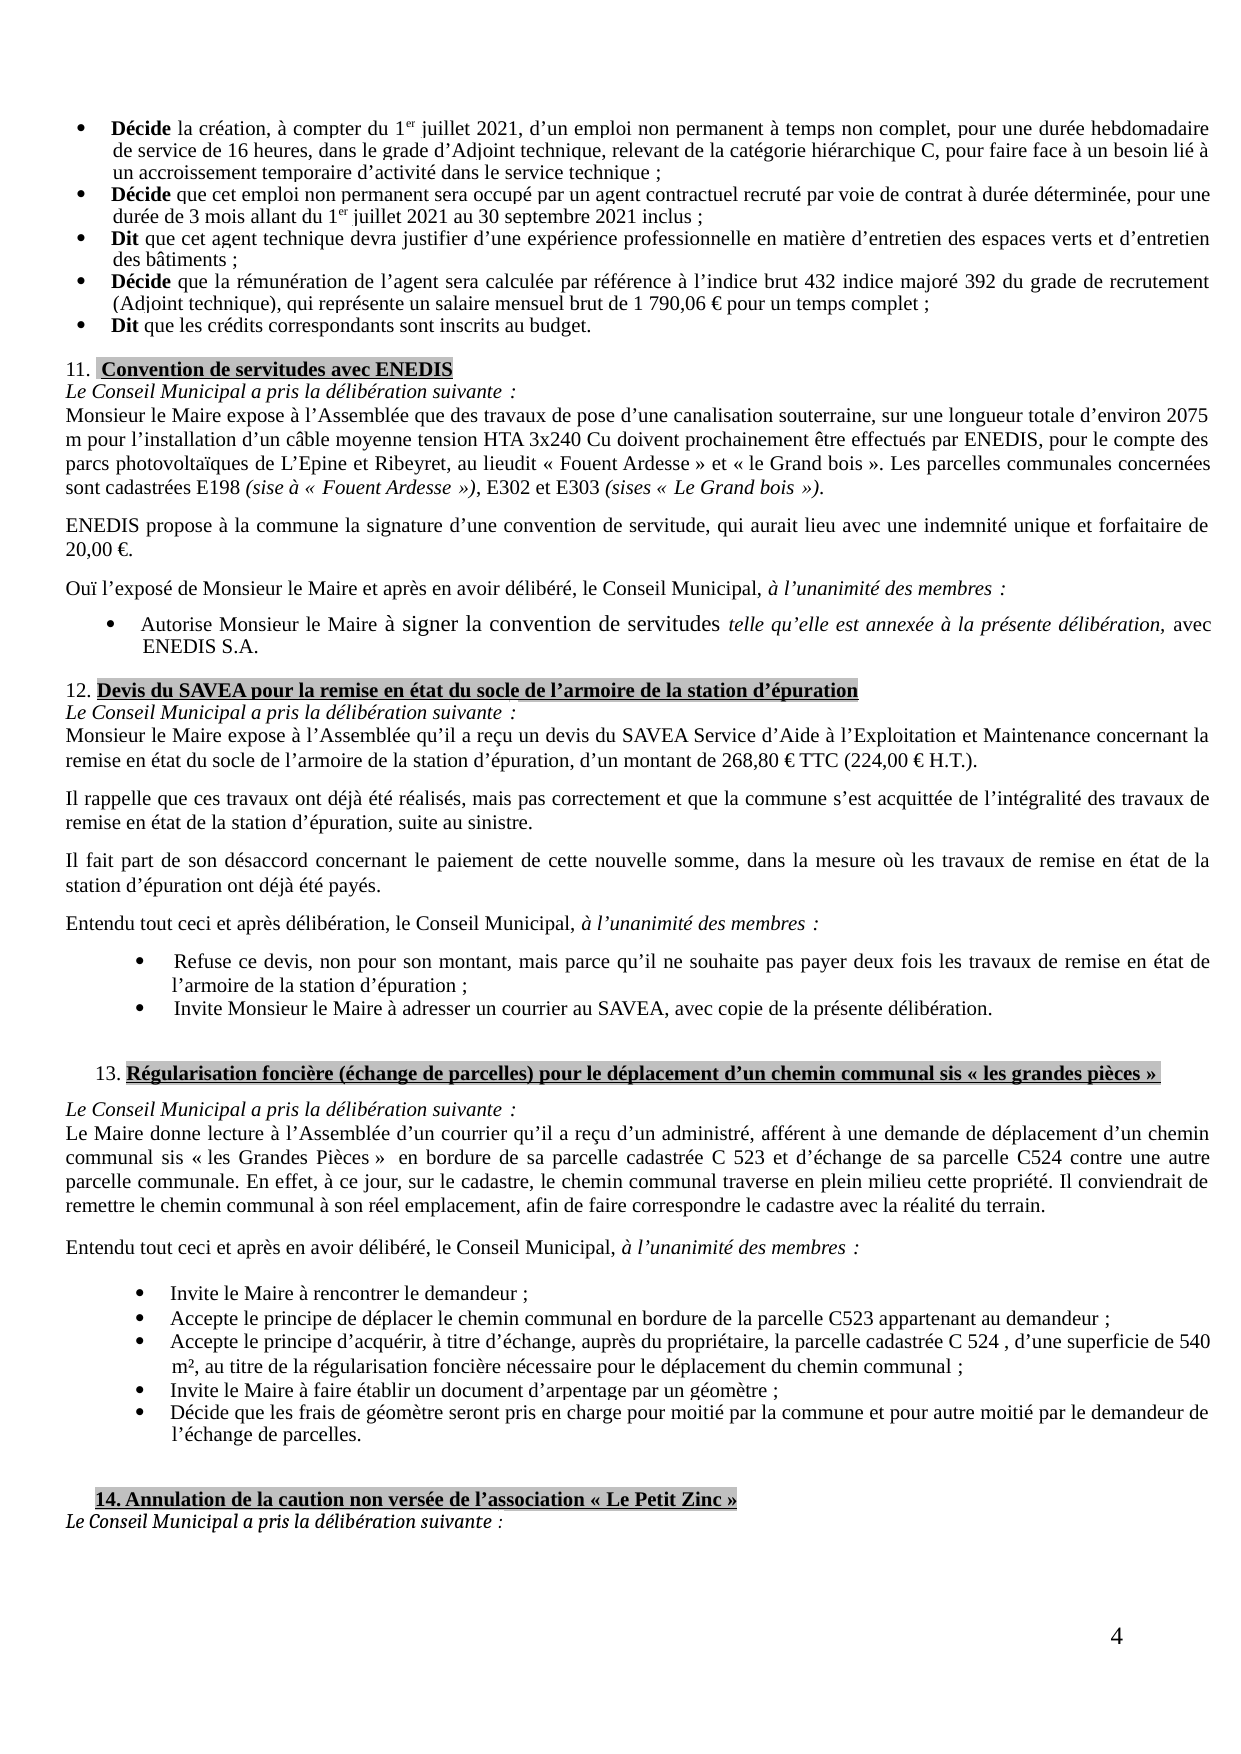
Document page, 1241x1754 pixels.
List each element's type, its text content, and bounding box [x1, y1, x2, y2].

text Il fait part de son désaccord concernant le paiement de cette nouvelle somme, dans la mesure où les travaux de remise en état de la station d’épuration ont déjà été payés. [65, 848, 1211, 897]
text 14. Annulation de la caution non versée de l’association « Le Petit Zinc » [95, 1489, 1211, 1511]
list Invite le Maire à rencontrer le demandeur ; [136, 1281, 1211, 1305]
text ENEDIS propose à la commune la signature d’une convention de servitude, qui aurait lieu avec une indemnité unique et forfaitaire de 20,00 €. [65, 513, 1211, 561]
text Le Conseil Municipal a pris la délibération suivante : [65, 381, 1123, 402]
list Accepte le principe d’acquérir, à titre d’échange, auprès du propriétaire, la parcelle cadastrée C 524 , d’une superficie de 540 m², au titre de la régularisation foncière nécessaire pour le déplacement du chemin communal ; [136, 1329, 1211, 1378]
list Refuse ce devis, non pour son montant, mais parce qu’il ne souhaite pas payer deux fois les travaux de remise en état de l’armoire de la station d’épuration ; [136, 949, 1211, 997]
text Il rappelle que ces travaux ont déjà été réalisés, mais pas correctement et que la commune s’est acquittée de l’intégralité des travaux de remise en état de la station d’épuration, suite au sinistre. [65, 786, 1211, 834]
text Entendu tout ceci et après en avoir délibéré, le Conseil Municipal, à l’unanimité des membres : [59, 1234, 1211, 1259]
text Le Conseil Municipal a pris la délibération suivante : [65, 1099, 1123, 1121]
list Invite Monsieur le Maire à adresser un courrier au SAVEA, avec copie de la présente délibération. [136, 997, 1123, 1019]
list Autorise Monsieur le Maire à signer la convention de servitudes telle qu’elle est annexée à la présente délibération, avec ENEDIS S.A. [107, 614, 1211, 658]
text Le Conseil Municipal a pris la délibération suivante : [65, 702, 1123, 723]
list Accepte le principe de déplacer le chemin communal en bordure de la parcelle C523 appartenant au demandeur ; [136, 1305, 1211, 1329]
text Entendu tout ceci et après délibération, le Conseil Municipal, à l’unanimité des membres : [65, 911, 1123, 935]
list Dit que cet agent technique devra justifier d’une expérience professionnelle en matière d’entretien des espaces verts et d’entretien des bâtiments ; [77, 227, 1211, 271]
list Décide la création, à compter du 1er juillet 2021, d’un emploi non permanent à temps non complet, pour une durée hebdomadaire de service de 16 heures, dans le grade d’Adjoint technique, relevant de la catégorie hiérarchique C, pour faire face à un besoin lié à un accroissement temporaire d’activité dans le service technique ; [77, 118, 1211, 184]
list Décide que les frais de géomètre seront pris en charge pour moitié par la commune et pour autre moitié par le demandeur de l’échange de parcelles. [136, 1402, 1211, 1445]
text Le Conseil Municipal a pris la délibération suivante : [65, 1511, 1123, 1533]
text 12. Devis du SAVEA pour la remise en état du socle de l’armoire de la station d’épuration [65, 680, 1211, 702]
text Monsieur le Maire expose à l’Assemblée que des travaux de pose d’une canalisation souterraine, sur une longueur totale d’environ 2075 m pour l’installation d’un câble moyenne tension HTA 3x240 Cu doivent prochainement être effectués par ENEDIS, pour le compte des parcs photovoltaïques de L’Epine et Ribeyret, au lieudit « Fouent Ardesse » et « le Grand bois ». Les parcelles communales concernées sont cadastrées E198 (sise à « Fouent Ardesse »), E302 et E303 (sises « Le Grand bois »). [65, 402, 1211, 499]
text Le Maire donne lecture à l’Assemblée d’un courrier qu’il a reçu d’un administré, afférent à une demande de déplacement d’un chemin communal sis « les Grandes Pièces » en bordure de sa parcelle cadastrée C 523 et d’échange de sa parcelle C524 contre une autre parcelle communale. En effet, à ce jour, sur le cadastre, le chemin communal traverse en plein milieu cette propriété. Il conviendrait de remettre le chemin communal à son réel emplacement, afin de faire correspondre le cadastre avec la réalité du terrain. [65, 1121, 1211, 1217]
text Monsieur le Maire expose à l’Assemblée qu’il a reçu un devis du SAVEA Service d’Aide à l’Exploitation et Maintenance concernant la remise en état du socle de l’armoire de la station d’épuration, d’un montant de 268,80 € TTC (224,00 € H.T.). [65, 723, 1211, 772]
text Ouï l’exposé de Monsieur le Maire et après en avoir délibéré, le Conseil Municipal, à l’unanimité des membres : [65, 576, 1182, 600]
list Invite le Maire à faire établir un document d’arpentage par un géomètre ; [136, 1378, 1211, 1402]
text 11. Convention de servitudes avec ENEDIS [65, 359, 1211, 381]
text 13. Régularisation foncière (échange de parcelles) pour le déplacement d’un chemin communal sis « les grandes pièces » [95, 1063, 1211, 1085]
list Dit que les crédits correspondants sont inscrits au budget. [77, 315, 1211, 337]
list Décide que la rémunération de l’agent sera calculée par référence à l’indice brut 432 indice majoré 392 du grade de recrutement (Adjoint technique), qui représente un salaire mensuel brut de 1 790,06 € pour un temps complet ; [77, 271, 1211, 315]
list Décide que cet emploi non permanent sera occupé par un agent contractuel recruté par voie de contrat à durée déterminée, pour une durée de 3 mois allant du 1er juillet 2021 au 30 septembre 2021 inclus ; [77, 184, 1211, 227]
